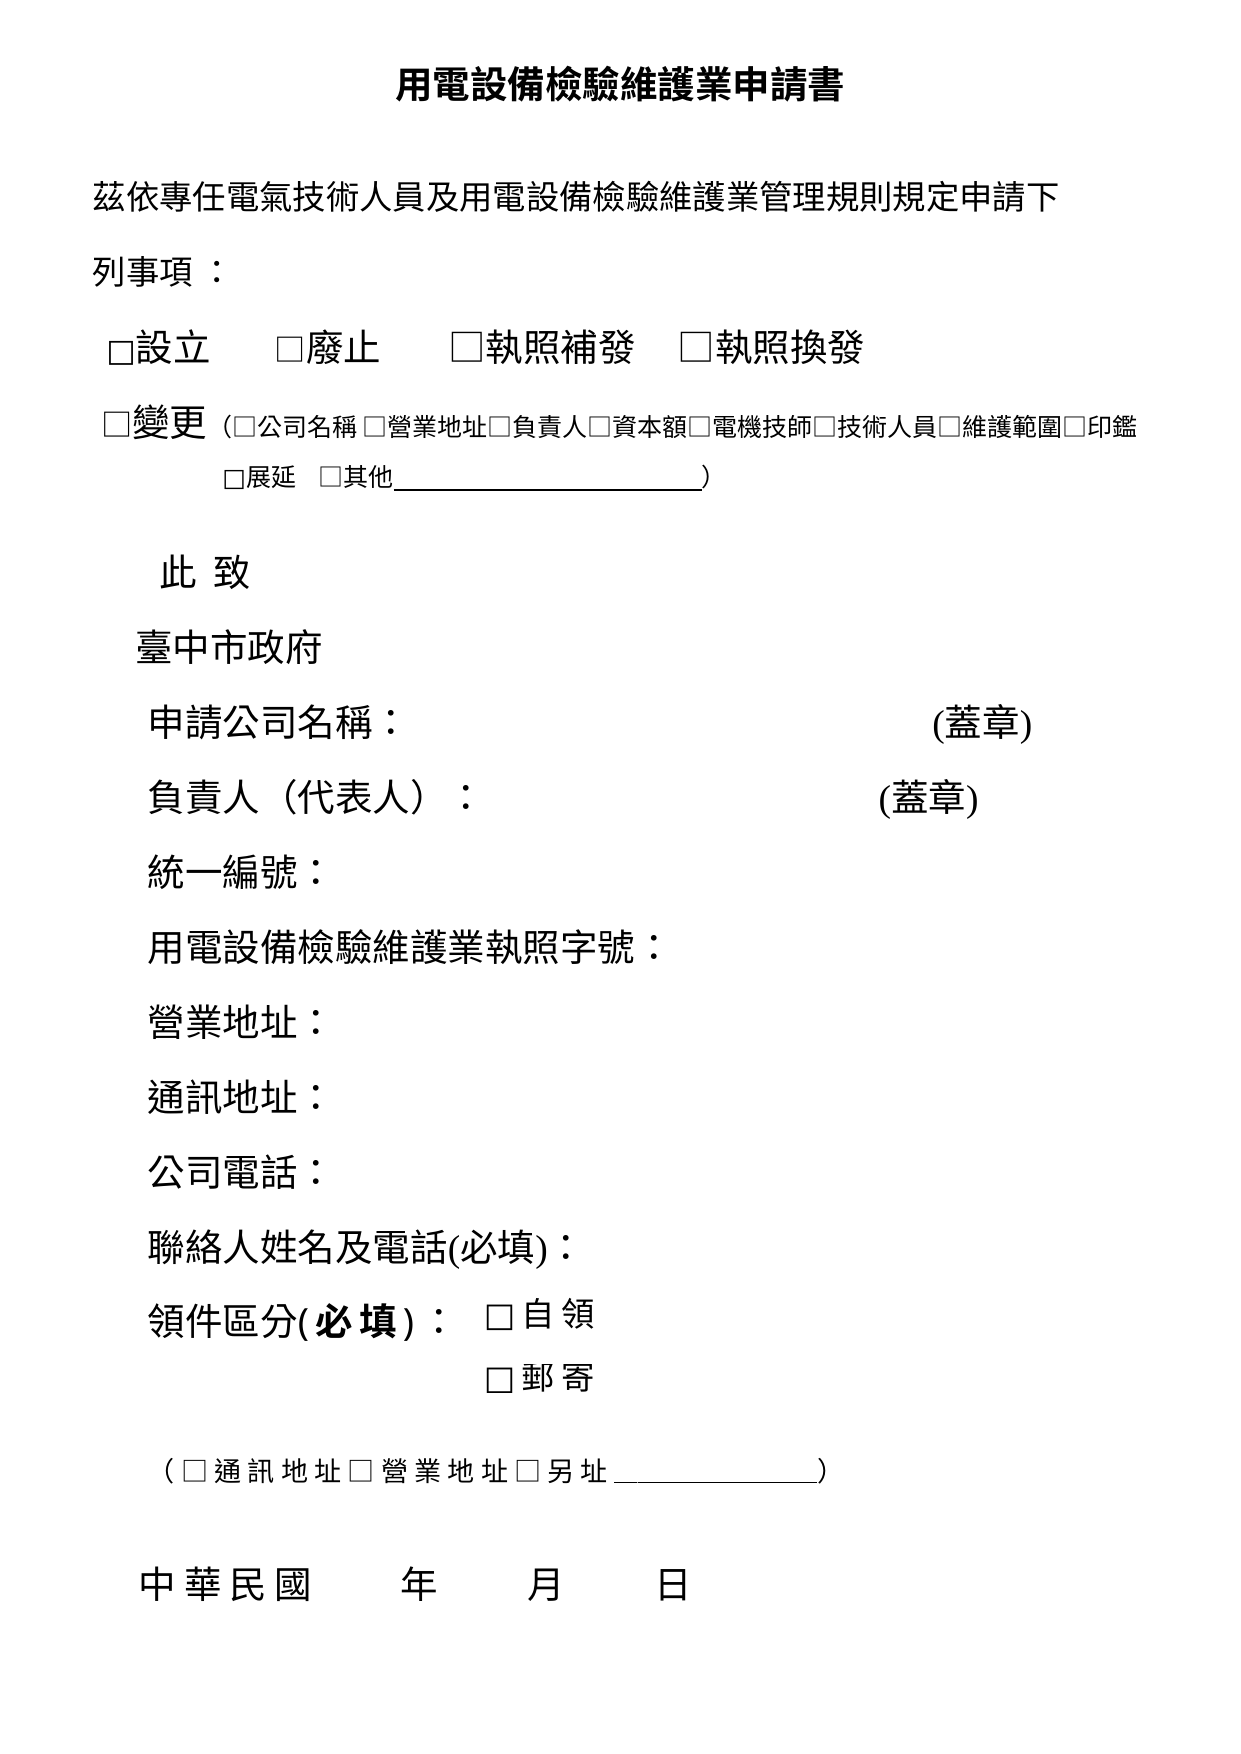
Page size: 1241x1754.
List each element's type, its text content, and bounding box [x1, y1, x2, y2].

text 中華民國 年 月 日 [59, 1544, 1181, 1619]
text （□通訊地址□營業地址□另址 ） [148, 1432, 1181, 1507]
text 領件區分(必填)： [148, 1282, 1181, 1357]
text □自領 [484, 1302, 981, 1333]
text □設立 □廢止 □執照補發 □執照換發 [59, 307, 1181, 382]
text 聯絡人姓名及電話(必填)： [148, 1207, 1181, 1282]
text 公司電話： [148, 1132, 1181, 1207]
text 此 致 [59, 532, 1181, 607]
text 茲依專任電氣技術人員及用電設備檢驗維護業管理規則規定申請下 [59, 157, 1181, 232]
table_header 申請公司名稱： (蓋章) [56, 682, 1152, 757]
text 用電設備檢驗維護業申請書 [59, 44, 1181, 119]
text □展延 □其他 ） [59, 457, 1181, 494]
text □郵寄 [484, 1364, 981, 1393]
text 統一編號： [148, 832, 1181, 907]
text 列事項 ： [59, 232, 1181, 307]
text 臺中市政府 [59, 607, 1181, 682]
text 通訊地址： [148, 1057, 1181, 1132]
text 營業地址： [148, 982, 1181, 1057]
text 用電設備檢驗維護業執照字號： [148, 907, 1181, 982]
table_cell 負責人（代表人）： (蓋章) [56, 757, 1152, 832]
text □變更（□公司名稱 □營業地址□負責人□資本額□電機技師□技術人員□維護範圍□印鑑 [59, 382, 1181, 457]
